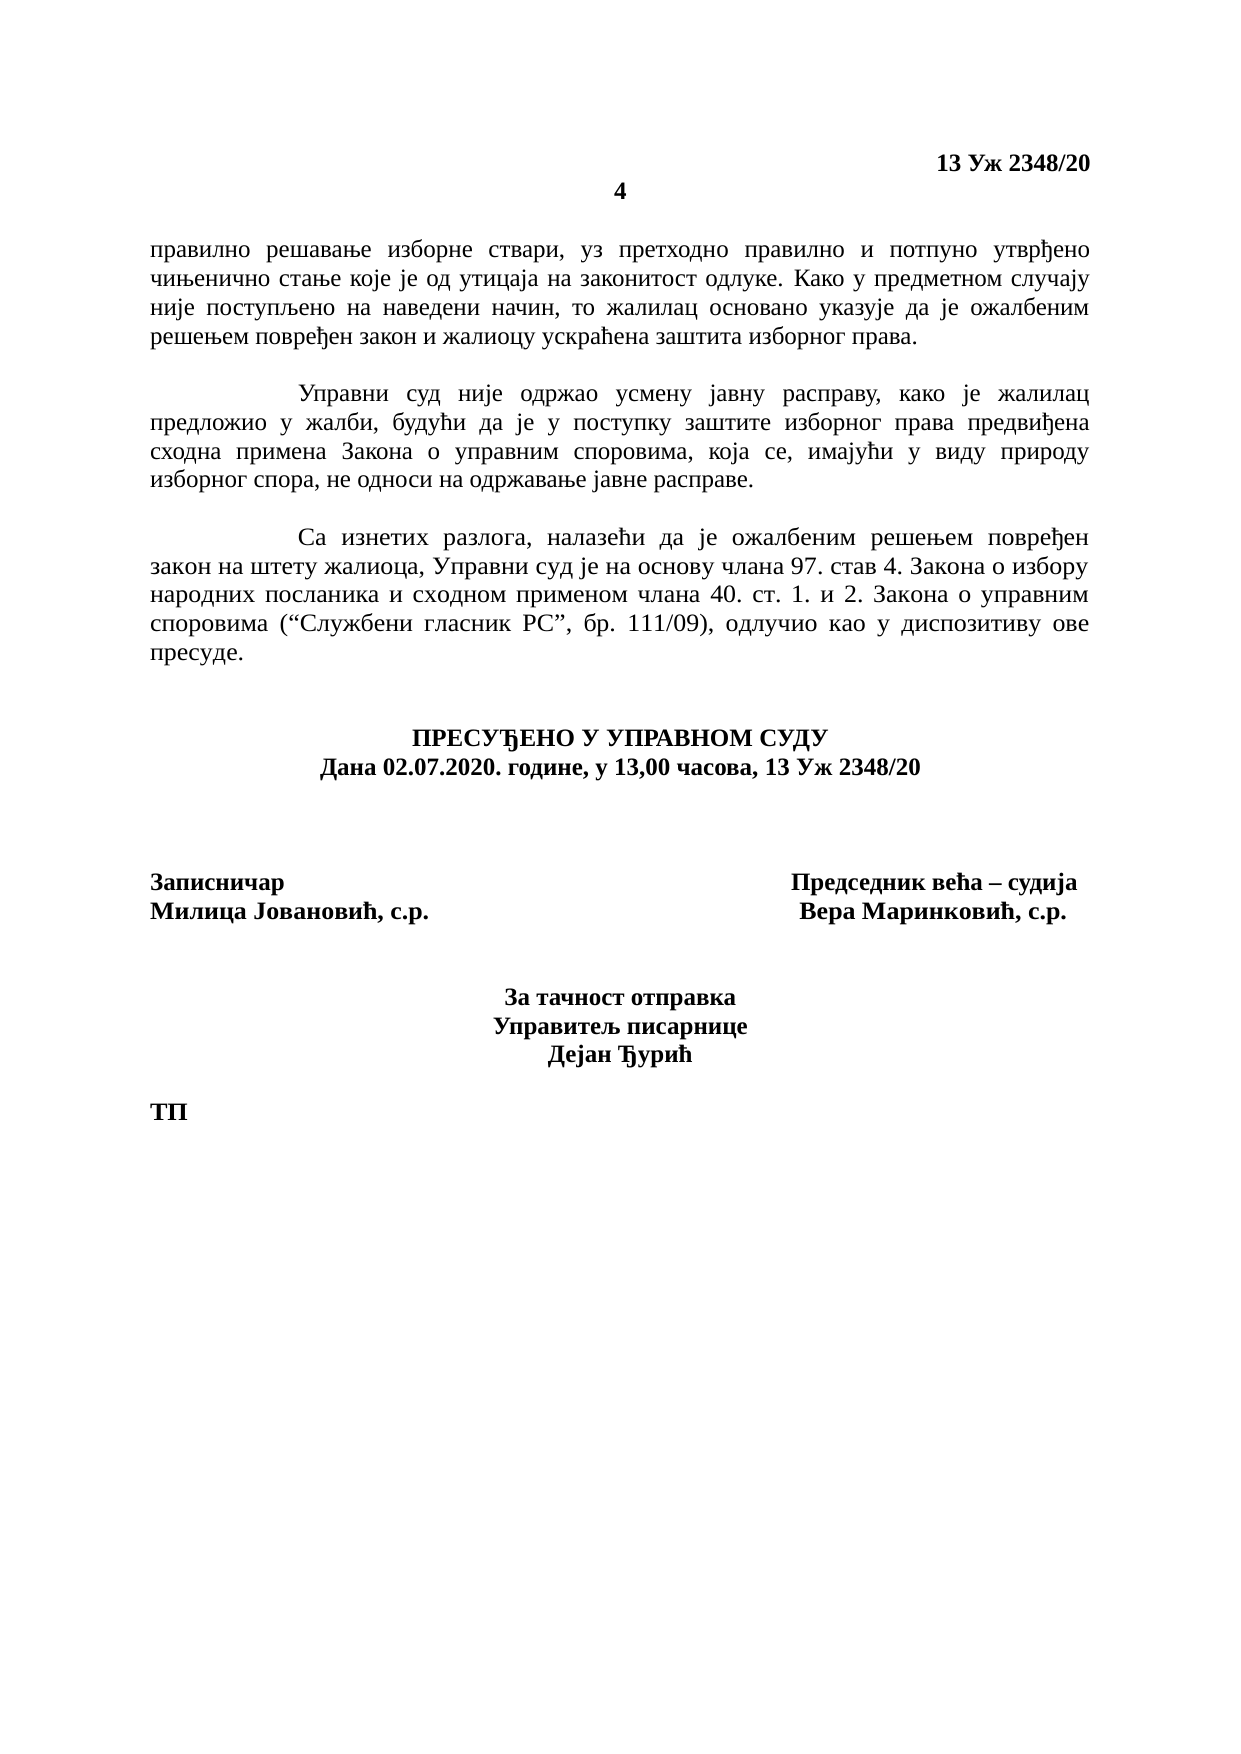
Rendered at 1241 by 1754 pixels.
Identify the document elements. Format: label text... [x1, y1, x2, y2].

text Управни суд није одржао усмену јавну расправу, како је жалилац предложио у жалби, будући да је у поступку заштите изборног права предвиђена сходна примена Закона о управним споровима, која се, имајући у виду природу изборног спора, не односи на одржавање јавне расправе. [150, 378, 1090, 493]
text Дана 02.07.2020. године, у 13,00 часова, 13 Уж 2348/20 [150, 752, 1090, 781]
text Дејан Ђурић [150, 1039, 1090, 1068]
text Управитељ писарнице [150, 1011, 1090, 1039]
text ПРЕСУЂЕНО У УПРАВНОМ СУДУ [150, 723, 1090, 752]
text правилно решавање изборне ствари, уз претходно правилно и потпуно утврђено чињенично стање које је од утицаја на законитост одлуке. Како у предметном случају није поступљено на наведени начин, то жалилац основано указује да је ожалбеним решењем повређен закон и жалиоцу ускраћена заштита изборног права. [150, 234, 1090, 349]
text Са изнетих разлога, налазећи да је ожалбеним решењем повређен закон на штету жалиоца, Управни суд је на основу члана 97. став 4. Закона о избору народних посланика и сходном применом члана 40. ст. 1. и 2. Закона о управним споровима (“Службени гласник РС”, бр. 111/09), одлучио као у диспозитиву ове пресуде. [150, 522, 1090, 666]
text ТП [150, 1097, 1090, 1126]
text За тачност отправка [150, 982, 1090, 1011]
text Записничар Председник већа – судија [150, 867, 1090, 896]
text Милица Јовановић, с.р. Вера Маринковић, с.р. [150, 896, 1090, 924]
